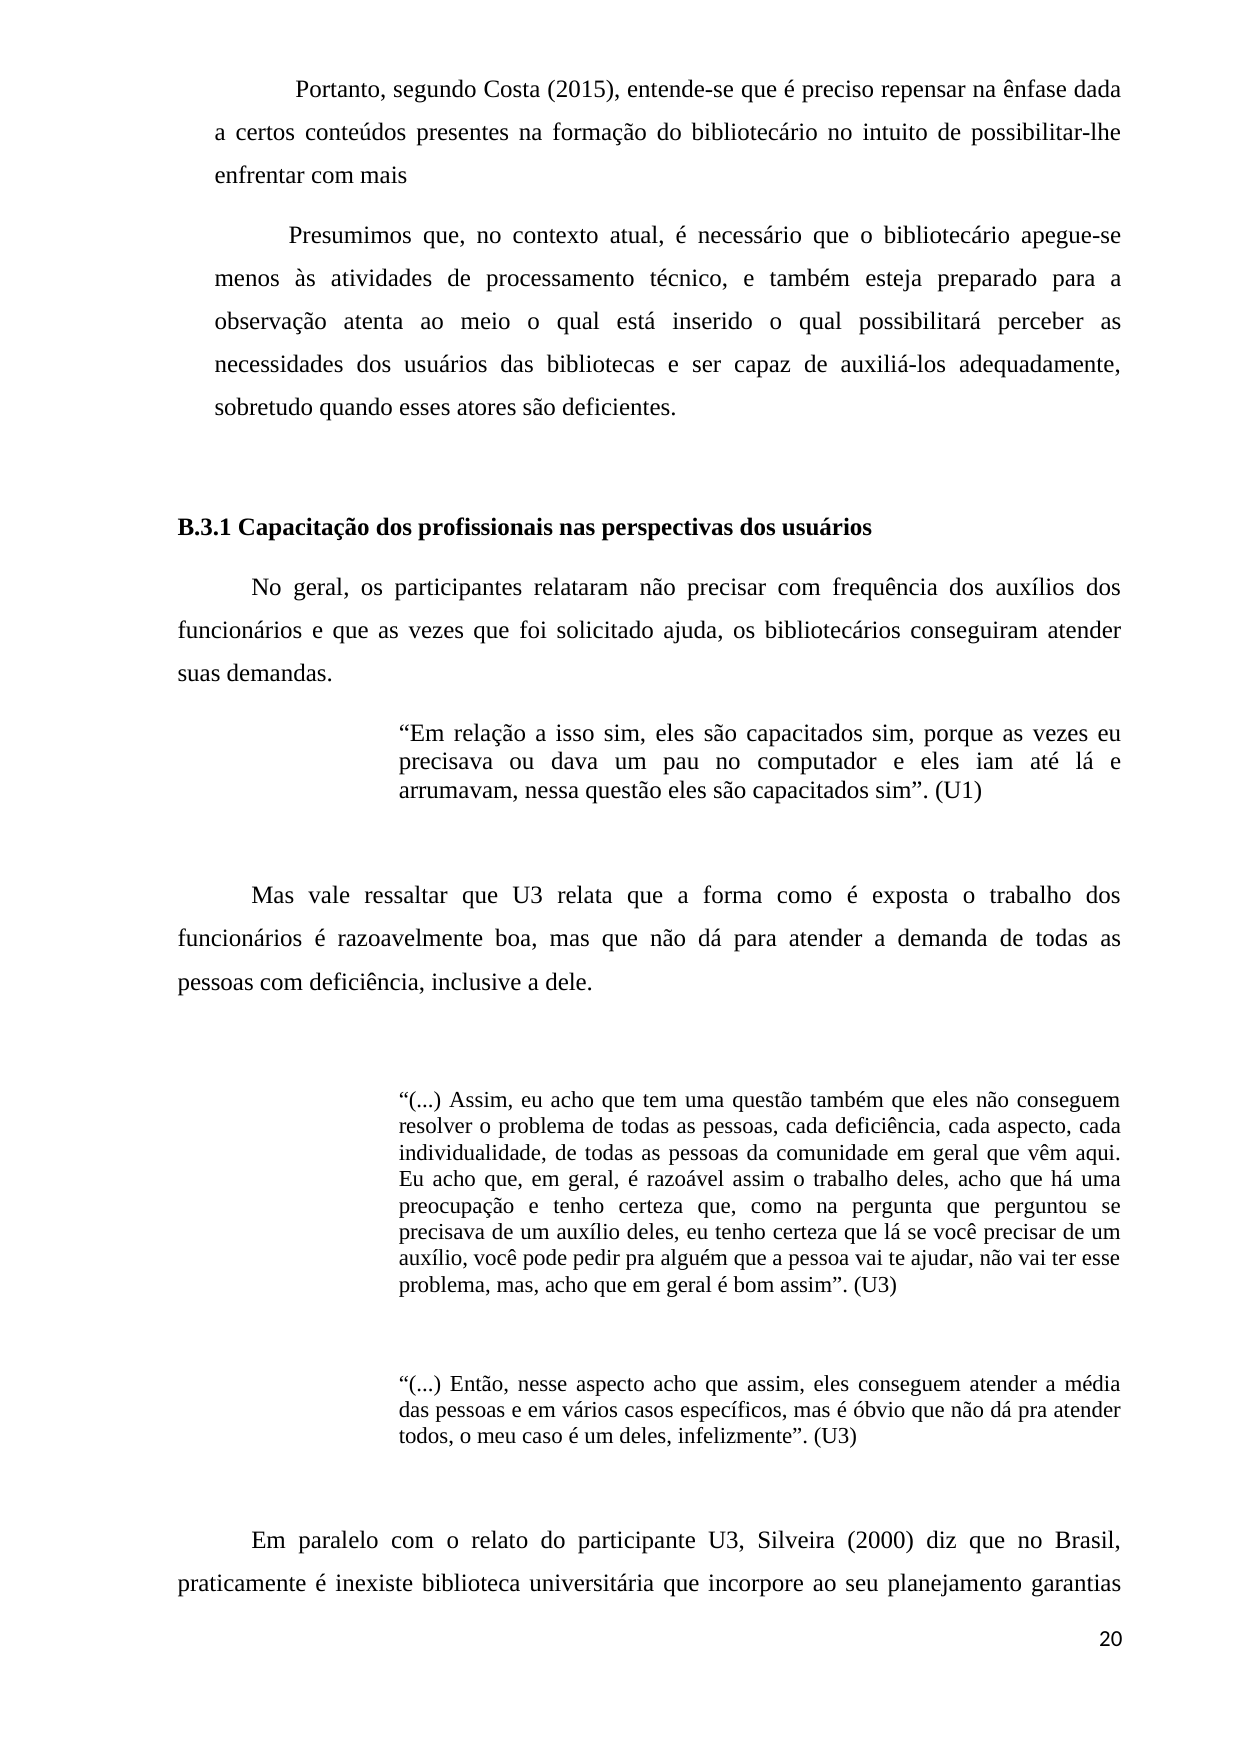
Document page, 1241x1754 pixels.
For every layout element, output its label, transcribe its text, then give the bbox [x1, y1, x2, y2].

list Em paralelo com o relato do participante U3, Silveira (2000) diz que no Brasil, praticamente é inexiste biblioteca universitária que incorpore ao seu planejamento garantias [177, 1525, 1122, 1597]
list Portanto, segundo Costa (2015), entende-se que é preciso repensar na ênfase dada a certos conteúdos presentes na formação do bibliotecário no intuito de possibilitar-lhe enfrentar com mais [214, 74, 1122, 189]
text “(...) Então, nesse aspecto acho que assim, eles conseguem atender a média das pessoas e em vários casos específicos, mas é óbvio que não dá pra atender todos, o meu caso é um deles, infelizmente”. (U3) [398, 1370, 1122, 1449]
list Presumimos que, no contexto atual, é necessário que o bibliotecário apegue-se menos às atividades de processamento técnico, e também esteja preparado para a observação atenta ao meio o qual está inserido o qual possibilitará perceber as necessidades dos usuários das bibliotecas e ser capaz de auxiliá-los adequadamente, sobretudo quando esses atores são deficientes. [214, 220, 1122, 421]
text Mas vale ressaltar que U3 relata que a forma como é exposta o trabalho dos funcionários é razoavelmente boa, mas que não dá para atender a demanda de todas as pessoas com deficiência, inclusive a dele. [177, 880, 1122, 995]
text “(...) Assim, eu acho que tem uma questão também que eles não conseguem resolver o problema de todas as pessoas, cada deficiência, cada aspecto, cada individualidade, de todas as pessoas da comunidade em geral que vêm aqui. Eu acho que, em geral, é razoável assim o trabalho deles, acho que há uma preocupação e tenho certeza que, como na pergunta que perguntou se precisava de um auxílio deles, eu tenho certeza que lá se você precisar de um auxílio, você pode pedir pra alguém que a pessoa vai te ajudar, não vai ter esse problema, mas, acho que em geral é bom assim”. (U3) [398, 1086, 1122, 1297]
text No geral, os participantes relataram não precisar com frequência dos auxílios dos funcionários e que as vezes que foi solicitado ajuda, os bibliotecários conseguiram atender suas demandas. [177, 572, 1122, 687]
text “Em relação a isso sim, eles são capacitados sim, porque as vezes eu precisava ou dava um pau no computador e eles iam até lá e arrumavam, nessa questão eles são capacitados sim”. (U1) [398, 718, 1122, 804]
text B.3.1 Capacitação dos profissionais nas perspectivas dos usuários [177, 512, 1122, 541]
